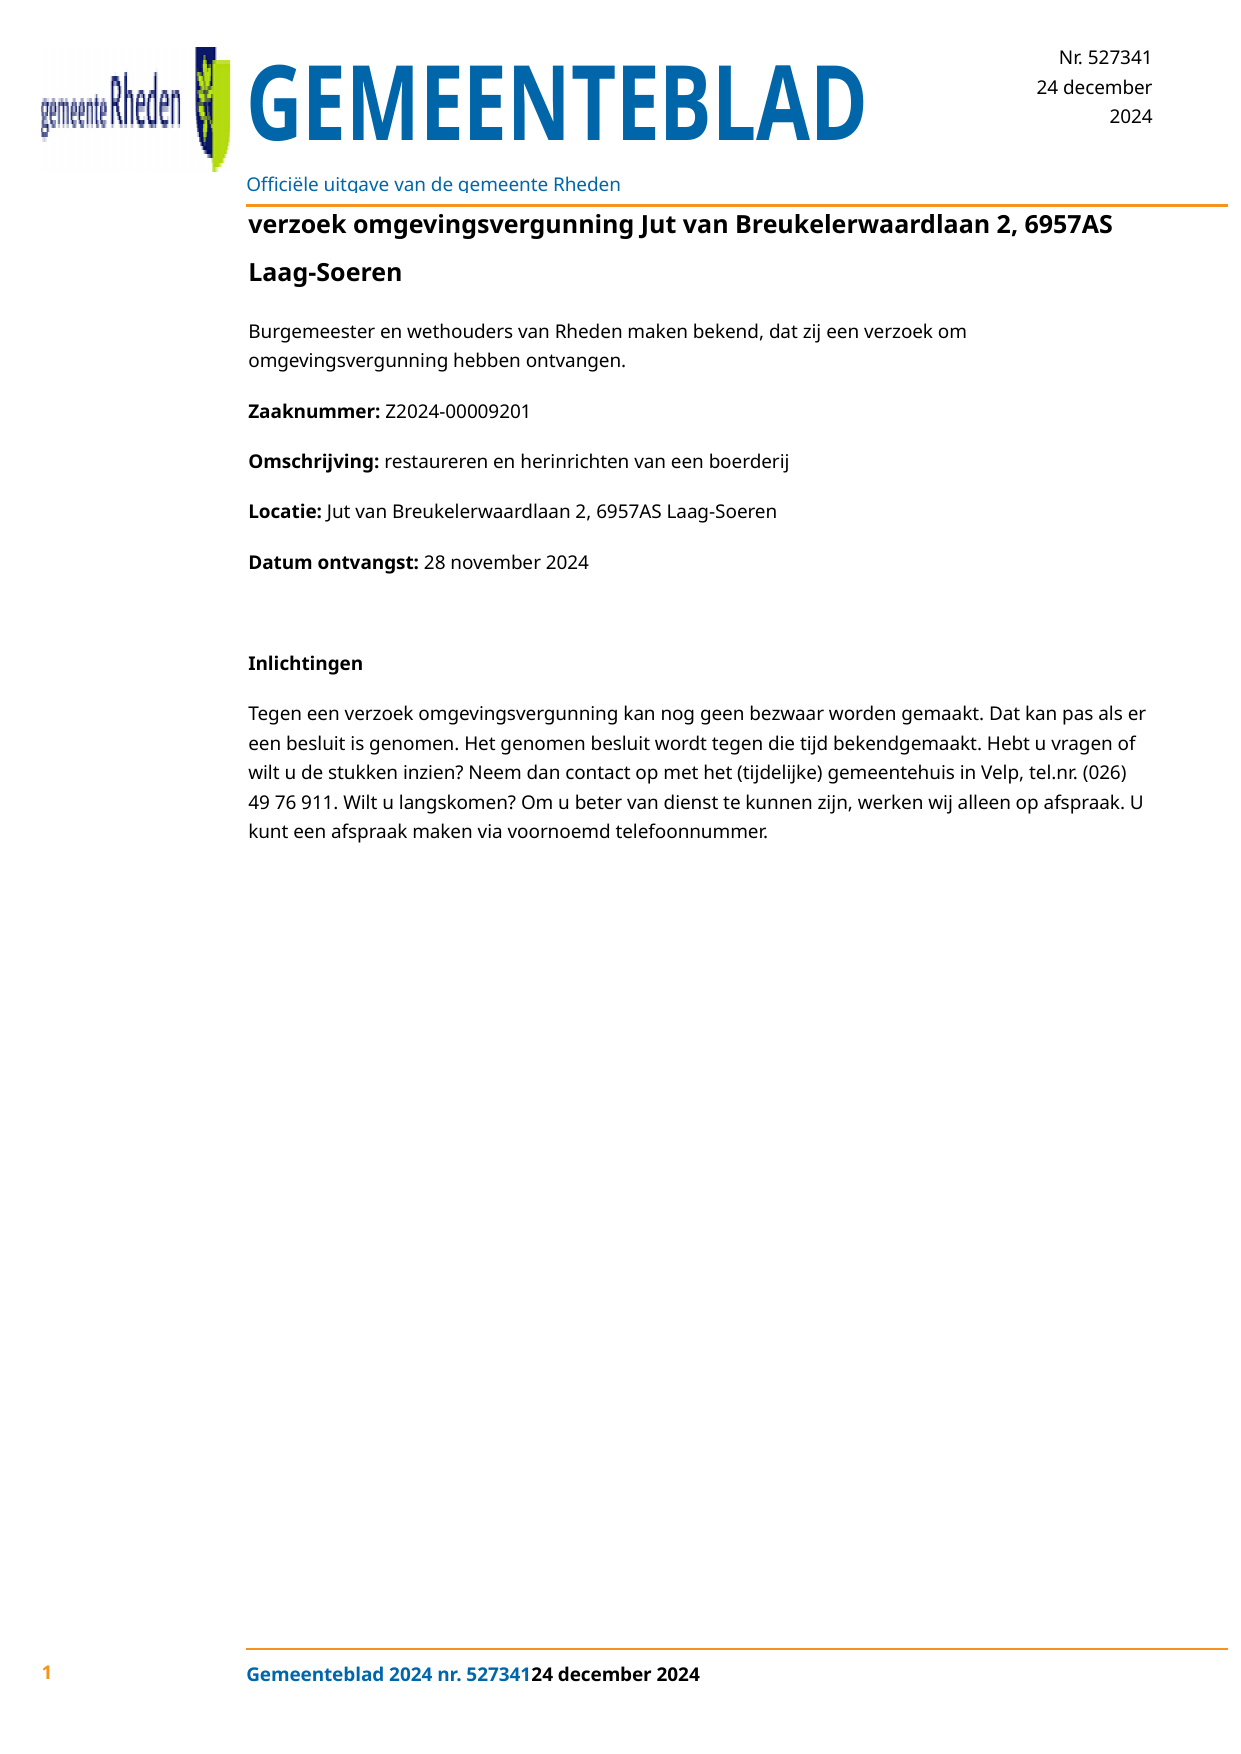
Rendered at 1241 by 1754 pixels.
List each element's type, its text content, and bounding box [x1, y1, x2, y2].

text Inlichtingen [248, 650, 1152, 676]
text Burgemeester en wethouders van Rheden maken bekend, dat zij een verzoek om omgevingsvergunning hebben ontvangen. [248, 318, 1152, 373]
text Zaaknummer: Z2024-00009201 [248, 398, 1152, 424]
text Tegen een verzoek omgevingsvergunning kan nog geen bezwaar worden gemaakt. Dat kan pas als er een besluit is genomen. Het genomen besluit wordt tegen die tijd bekendgemaakt. Hebt u vragen of wilt u de stukken inzien? Neem dan contact op met het (tijdelijke) gemeentehuis in Velp, tel.nr. (026) 49 76 911. Wilt u langskomen? Om u beter van dienst te kunnen zijn, werken wij alleen op afspraak. U kunt een afspraak maken via voornoemd telefoonnummer. [248, 700, 1152, 844]
text verzoek omgevingsvergunning Jut van Breukelerwaardlaan 2, 6957AS Laag-Soeren [248, 207, 1152, 288]
text Omschrijving: restaureren en herinrichten van een boerderij [248, 448, 1152, 474]
text Locatie: Jut van Breukelerwaardlaan 2, 6957AS Laag-Soeren [248, 499, 1152, 524]
picture [41, 47, 231, 172]
text Datum ontvangst: 28 november 2024 [248, 549, 1152, 575]
